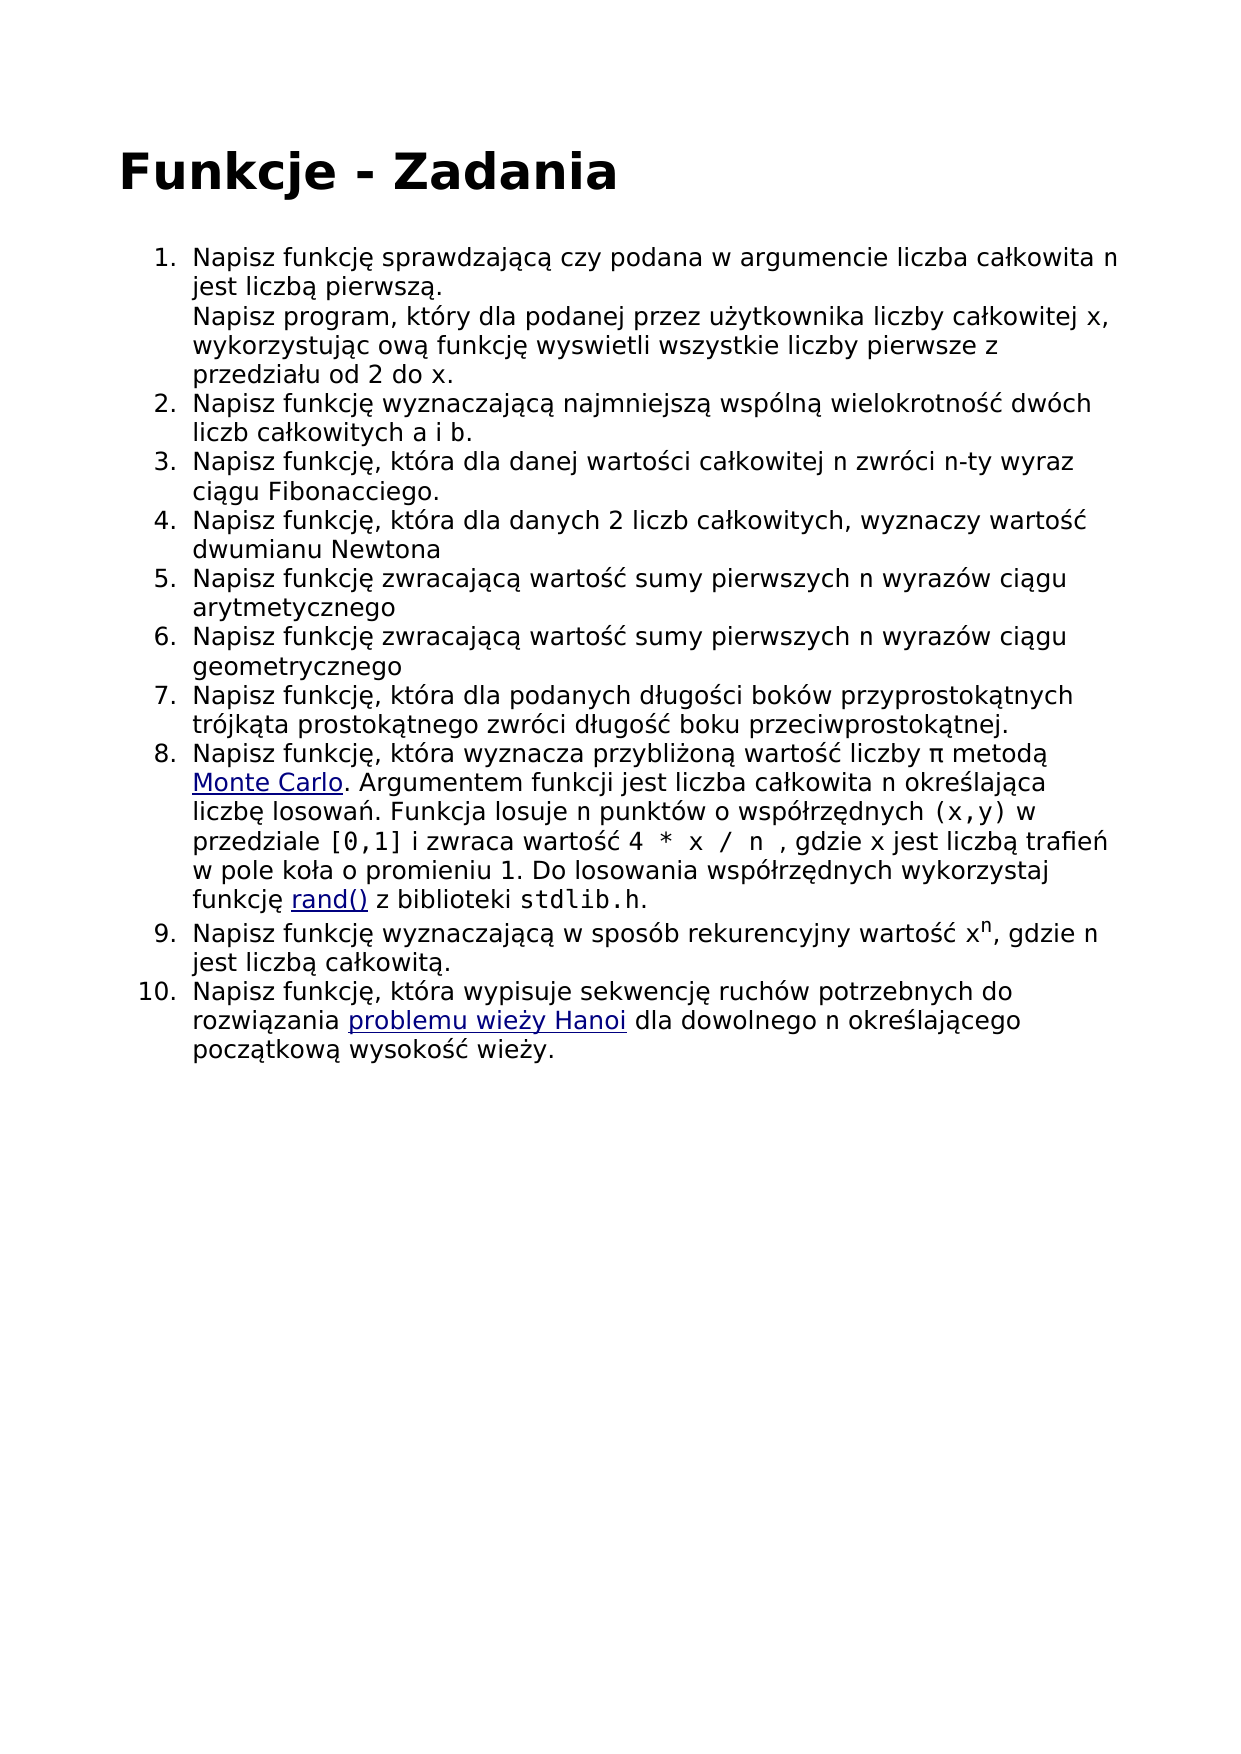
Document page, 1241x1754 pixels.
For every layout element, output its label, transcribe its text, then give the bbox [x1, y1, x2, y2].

list Napisz funkcję, która dla danych 2 liczb całkowitych, wyznaczy wartość dwumianu Newtona [177, 506, 1122, 564]
list Napisz funkcję zwracającą wartość sumy pierwszych n wyrazów ciągu geometrycznego [177, 622, 1122, 681]
list Napisz funkcję, która dla danej wartości całkowitej n zwróci n-ty wyraz ciągu Fibonacciego. [177, 447, 1122, 506]
list Napisz funkcję, która wypisuje sekwencję ruchów potrzebnych do rozwiązania problemu wieży Hanoi dla dowolnego n określającego początkową wysokość wieży. [177, 977, 1122, 1065]
subtitle Funkcje - Zadania [118, 143, 1122, 201]
list Napisz funkcję sprawdzającą czy podana w argumencie liczba całkowita n jest liczbą pierwszą. Napisz program, który dla podanej przez użytkownika liczby całkowitej x, wykorzystując ową funkcję wyswietli wszystkie liczby pierwsze z przedziału od 2 do x. [177, 243, 1122, 389]
list Napisz funkcję wyznaczającą najmniejszą wspólną wielokrotność dwóch liczb całkowitych a i b. [177, 389, 1122, 447]
list Napisz funkcję, która dla podanych długości boków przyprostokątnych trójkąta prostokątnego zwróci długość boku przeciwprostokątnej. [177, 681, 1122, 739]
list Napisz funkcję wyznaczającą w sposób rekurencyjny wartość xn, gdzie n jest liczbą całkowitą. [177, 914, 1122, 977]
list Napisz funkcję, która wyznacza przybliżoną wartość liczby π metodą Monte Carlo. Argumentem funkcji jest liczba całkowita n określająca liczbę losowań. Funkcja losuje n punktów o współrzędnych (x,y) w przedziale [0,1] i zwraca wartość 4 * x / n , gdzie x jest liczbą trafień w pole koła o promieniu 1. Do losowania współrzędnych wykorzystaj funkcję rand() z biblioteki stdlib.h. [177, 739, 1122, 914]
list Napisz funkcję zwracającą wartość sumy pierwszych n wyrazów ciągu arytmetycznego [177, 564, 1122, 622]
